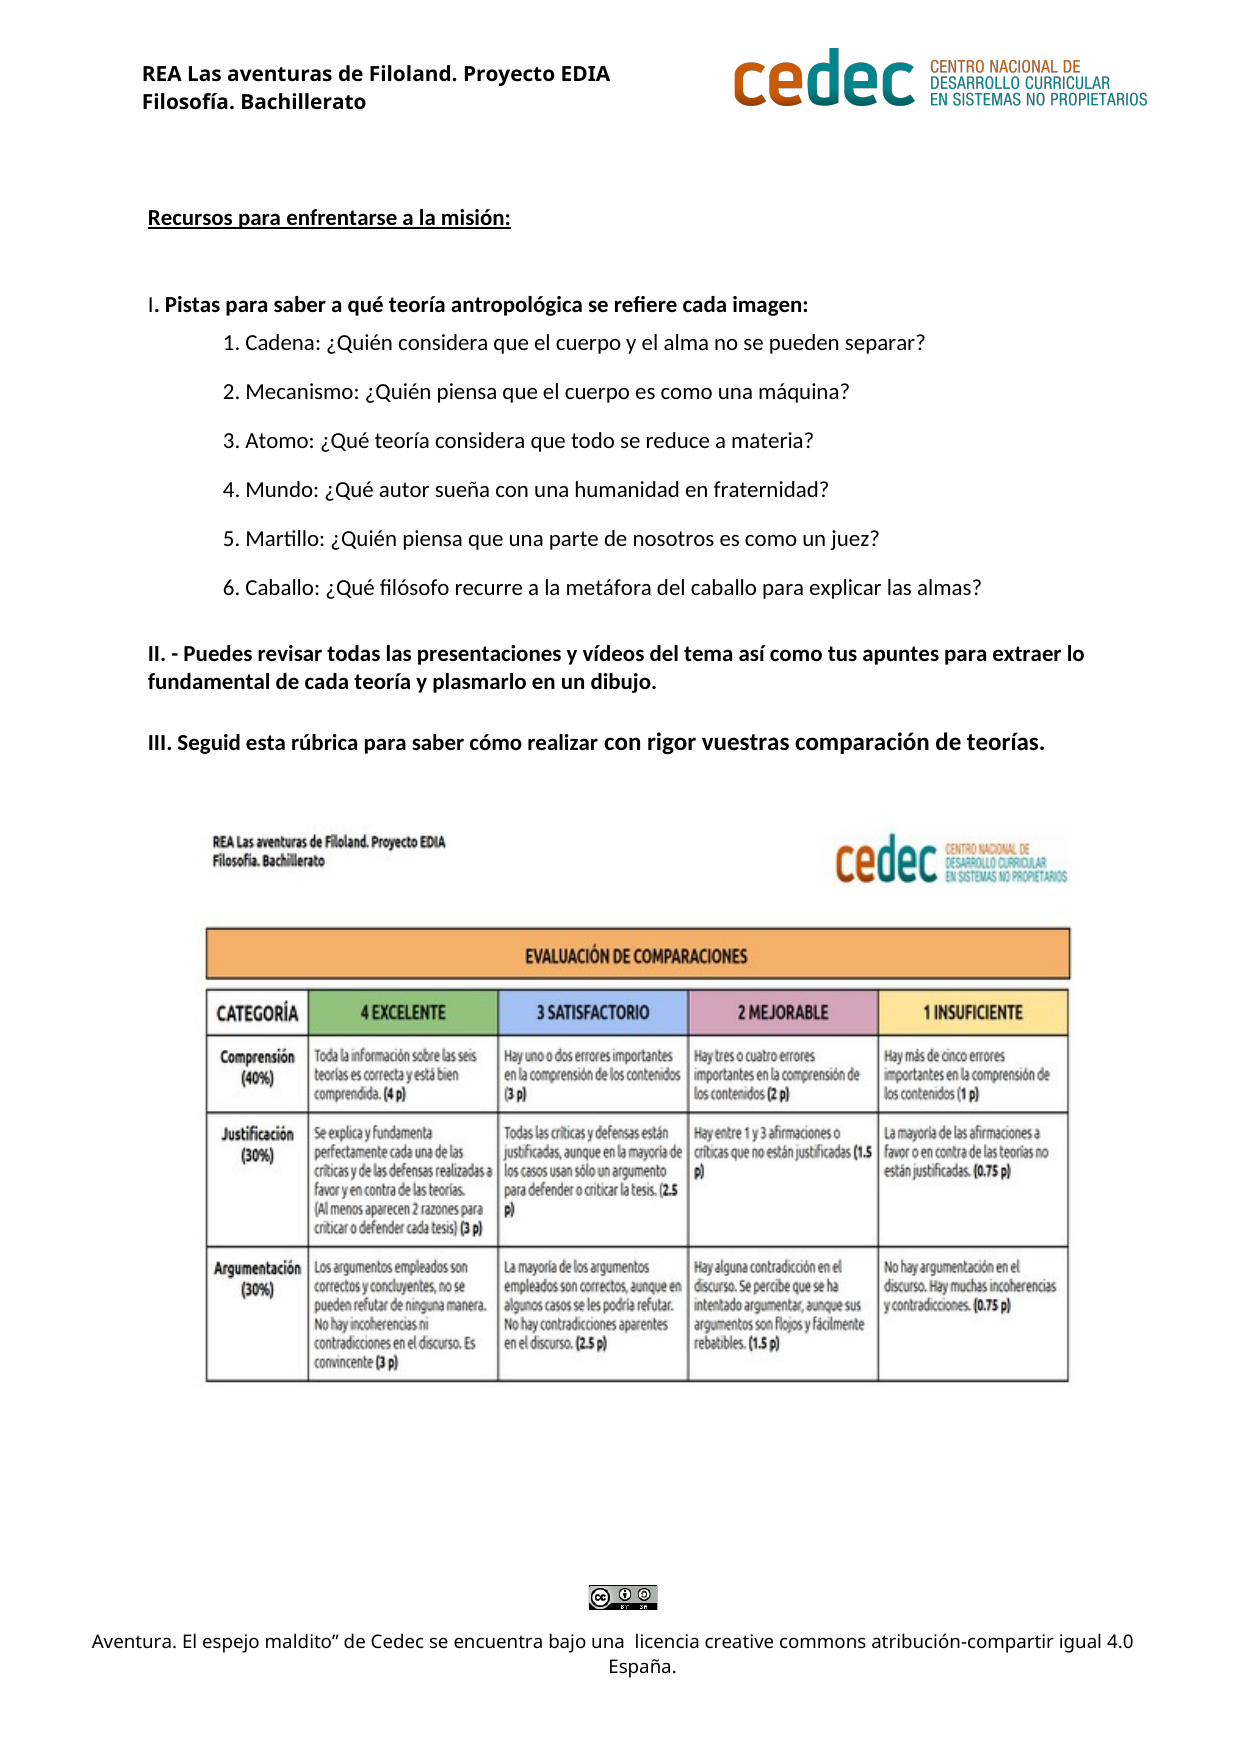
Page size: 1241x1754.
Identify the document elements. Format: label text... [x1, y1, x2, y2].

list III. Seguid esta rúbrica para saber cómo realizar con rigor vuestras comparación de teorías. [148, 726, 1138, 756]
text 5. Martillo: ¿Quién piensa que una parte de nosotros es como un juez? [223, 524, 1093, 552]
text II. - Puedes revisar todas las presentaciones y vídeos del tema así como tus apuntes para extraer lo fundamental de cada teoría y plasmarlo en un dibujo. [148, 639, 1093, 695]
text 3. Atomo: ¿Qué teoría considera que todo se reduce a materia? [223, 426, 1093, 454]
text 4. Mundo: ¿Qué autor sueña con una humanidad en fraternidad? [223, 475, 1093, 503]
picture [734, 48, 1147, 106]
text 1. Cadena: ¿Quién considera que el cuerpo y el alma no se pueden separar? [223, 328, 1093, 356]
picture [170, 786, 1116, 1456]
text 6. Caballo: ¿Qué filósofo recurre a la metáfora del caballo para explicar las almas? [223, 573, 1093, 601]
text 2. Mecanismo: ¿Quién piensa que el cuerpo es como una máquina? [223, 377, 1093, 405]
list Recursos para enfrentarse a la misión: [103, 203, 1138, 231]
picture [588, 1585, 658, 1610]
text I. Pistas para saber a qué teoría antropológica se refiere cada imagen: [148, 290, 1093, 318]
